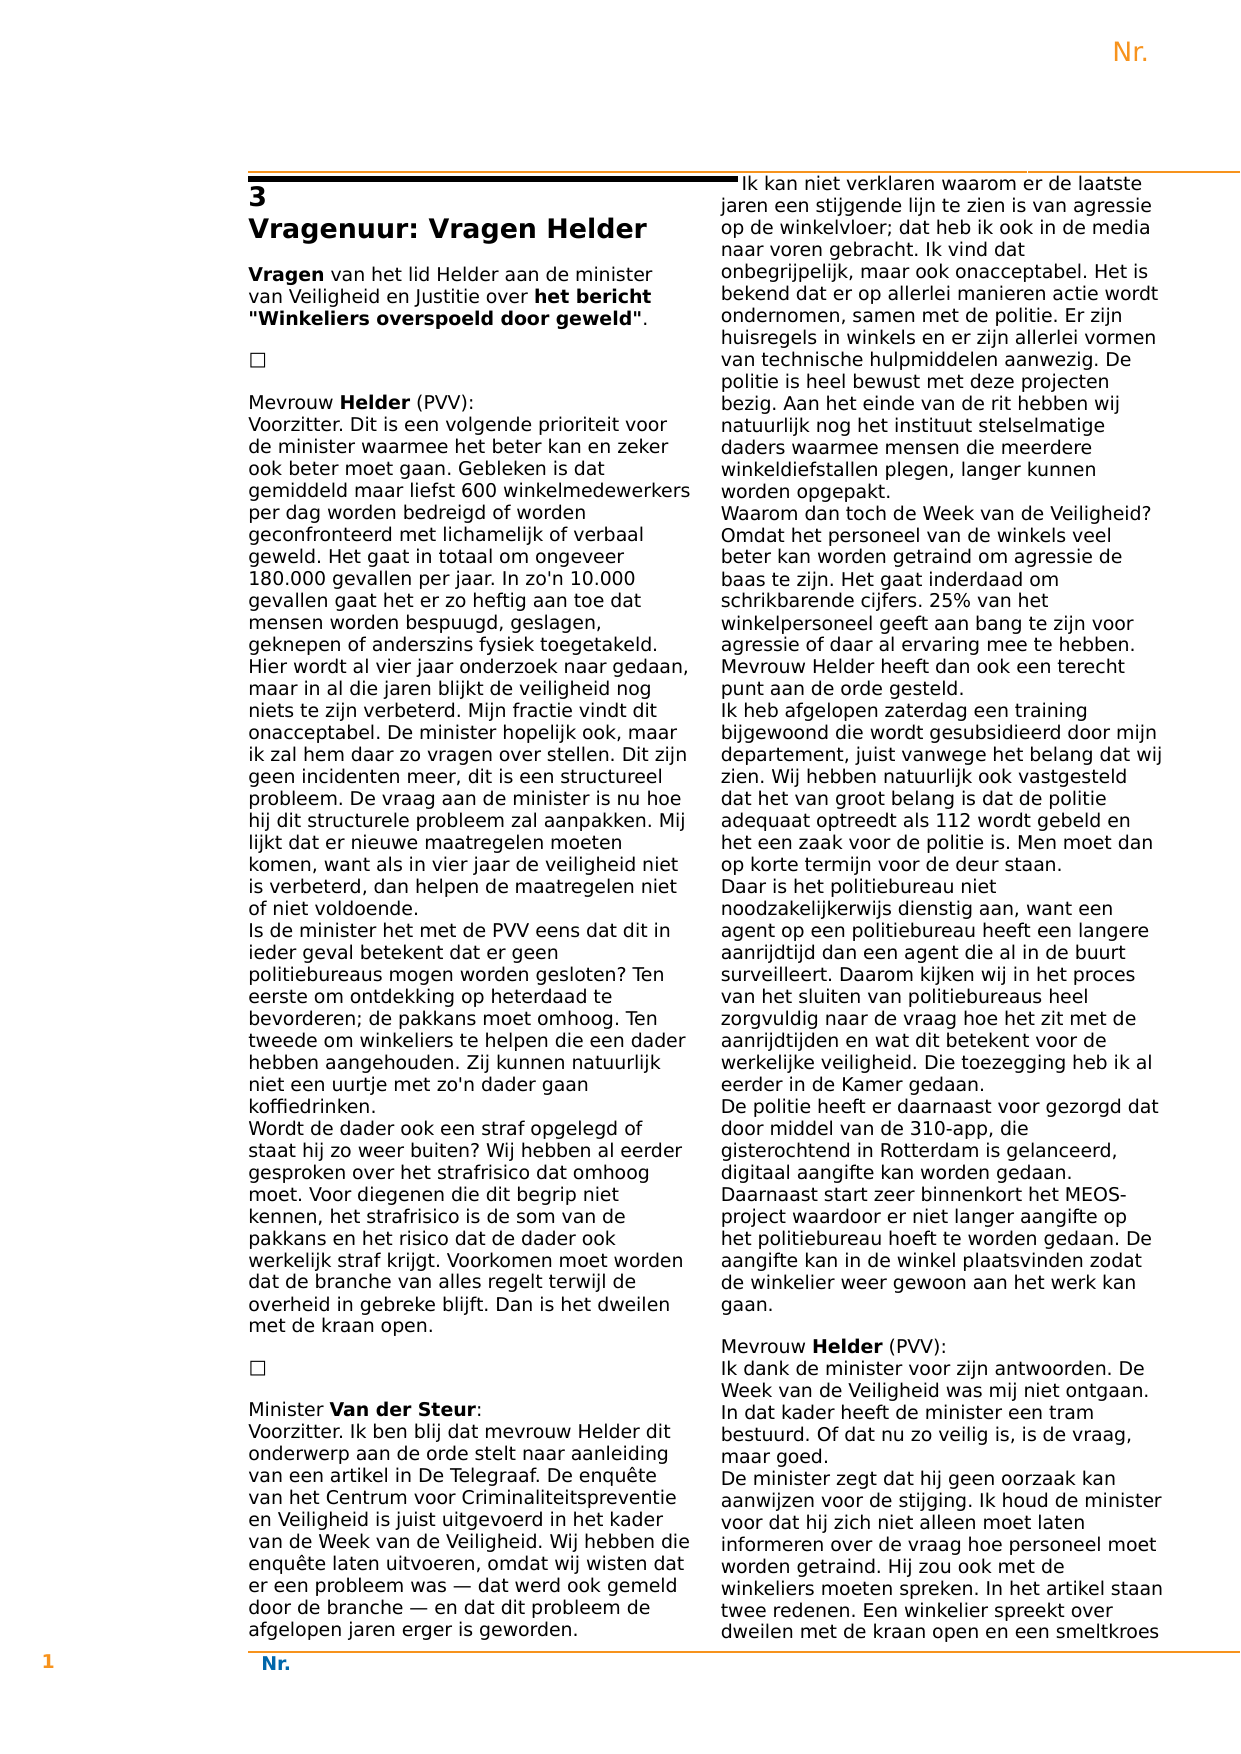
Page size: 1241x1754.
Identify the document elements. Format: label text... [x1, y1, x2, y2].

text De minister zegt dat hij geen oorzaak kan aanwijzen voor de stijging. Ik houd de minister voor dat hij zich niet alleen moet laten informeren over de vraag hoe personeel moet worden getraind. Hij zou ook met de winkeliers moeten spreken. In het artikel staan twee redenen. Een winkelier spreekt over dweilen met de kraan open en een smeltkroes [721, 1468, 1163, 1643]
text Minister Van der Steur: [248, 1399, 691, 1421]
text Ik heb afgelopen zaterdag een training bijgewoond die wordt gesubsidieerd door mijn departement, juist vanwege het belang dat wij zien. Wij hebben natuurlijk ook vastgesteld dat het van groot belang is dat de politie adequaat optreedt als 112 wordt gebeld en het een zaak voor de politie is. Men moet dan op korte termijn voor de deur staan. [721, 700, 1163, 876]
text Hier wordt al vier jaar onderzoek naar gedaan, maar in al die jaren blijkt de veiligheid nog niets te zijn verbeterd. Mijn fractie vindt dit onacceptabel. De minister hopelijk ook, maar ik zal hem daar zo vragen over stellen. Dit zijn geen incidenten meer, dit is een structureel probleem. De vraag aan de minister is nu hoe hij dit structurele probleem zal aanpakken. Mij lijkt dat er nieuwe maatregelen moeten komen, want als in vier jaar de veiligheid niet is verbeterd, dan helpen de maatregelen niet of niet voldoende. [248, 656, 691, 920]
text De politie heeft er daarnaast voor gezorgd dat door middel van de 310-app, die gisterochtend in Rotterdam is gelanceerd, digitaal aangifte kan worden gedaan. Daarnaast start zeer binnenkort het MEOS-project waardoor er niet langer aangifte op het politiebureau hoeft te worden gedaan. De aangifte kan in de winkel plaatsvinden zodat de winkelier weer gewoon aan het werk kan gaan. [721, 1096, 1163, 1316]
text Voorzitter. Dit is een volgende prioriteit voor de minister waarmee het beter kan en zeker ook beter moet gaan. Gebleken is dat gemiddeld maar liefst 600 winkelmedewerkers per dag worden bedreigd of worden geconfronteerd met lichamelijk of verbaal geweld. Het gaat in totaal om ongeveer 180.000 gevallen per jaar. In zo'n 10.000 gevallen gaat het er zo heftig aan toe dat mensen worden bespuugd, geslagen, geknepen of anderszins fysiek toegetakeld. [248, 414, 691, 656]
text Mevrouw Helder (PVV): [721, 1336, 1163, 1358]
text ⬜ [248, 350, 691, 372]
text Is de minister het met de PVV eens dat dit in ieder geval betekent dat er geen politiebureaus mogen worden gesloten? Ten eerste om ontdekking op heterdaad te bevorderen; de pakkans moet omhoog. Ten tweede om winkeliers te helpen die een dader hebben aangehouden. Zij kunnen natuurlijk niet een uurtje met zo'n dader gaan koffiedrinken. [248, 920, 691, 1118]
text Mevrouw Helder (PVV): [248, 392, 691, 414]
text Daar is het politiebureau niet noodzakelijkerwijs dienstig aan, want een agent op een politiebureau heeft een langere aanrijdtijd dan een agent die al in de buurt surveilleert. Daarom kijken wij in het proces van het sluiten van politiebureaus heel zorgvuldig naar de vraag hoe het zit met de aanrijdtijden en wat dit betekent voor de werkelijke veiligheid. Die toezegging heb ik al eerder in de Kamer gedaan. [721, 876, 1163, 1096]
text Waarom dan toch de Week van de Veiligheid? Omdat het personeel van de winkels veel beter kan worden getraind om agressie de baas te zijn. Het gaat inderdaad om schrikbarende cijfers. 25% van het winkelpersoneel geeft aan bang te zijn voor agressie of daar al ervaring mee te hebben. Mevrouw Helder heeft dan ook een terecht punt aan de orde gesteld. [721, 502, 1163, 700]
text Vragen van het lid Helder aan de minister van Veiligheid en Justitie over het bericht "Winkeliers overspoeld door geweld". [248, 264, 691, 330]
title 3 Vragenuur: Vragen Helder [248, 182, 691, 244]
text Ik kan niet verklaren waarom er de laatste jaren een stijgende lijn te zien is van agressie op de winkelvloer; dat heb ik ook in de media naar voren gebracht. Ik vind dat onbegrijpelijk, maar ook onacceptabel. Het is bekend dat er op allerlei manieren actie wordt ondernomen, samen met de politie. Er zijn huisregels in winkels en er zijn allerlei vormen van technische hulpmiddelen aanwezig. De politie is heel bewust met deze projecten bezig. Aan het einde van de rit hebben wij natuurlijk nog het instituut stelselmatige daders waarmee mensen die meerdere winkeldiefstallen plegen, langer kunnen worden opgepakt. [721, 173, 1163, 502]
text Ik dank de minister voor zijn antwoorden. De Week van de Veiligheid was mij niet ontgaan. In dat kader heeft de minister een tram bestuurd. Of dat nu zo veilig is, is de vraag, maar goed. [721, 1358, 1163, 1468]
text Voorzitter. Ik ben blij dat mevrouw Helder dit onderwerp aan de orde stelt naar aanleiding van een artikel in De Telegraaf. De enquête van het Centrum voor Criminaliteitspreventie en Veiligheid is juist uitgevoerd in het kader van de Week van de Veiligheid. Wij hebben die enquête laten uitvoeren, omdat wij wisten dat er een probleem was — dat werd ook gemeld door de branche — en dat dit probleem de afgelopen jaren erger is geworden. [248, 1421, 691, 1641]
text Wordt de dader ook een straf opgelegd of staat hij zo weer buiten? Wij hebben al eerder gesproken over het strafrisico dat omhoog moet. Voor diegenen die dit begrip niet kennen, het strafrisico is de som van de pakkans en het risico dat de dader ook werkelijk straf krijgt. Voorkomen moet worden dat de branche van alles regelt terwijl de overheid in gebreke blijft. Dan is het dweilen met de kraan open. [248, 1118, 691, 1337]
text ⬜ [248, 1357, 691, 1379]
